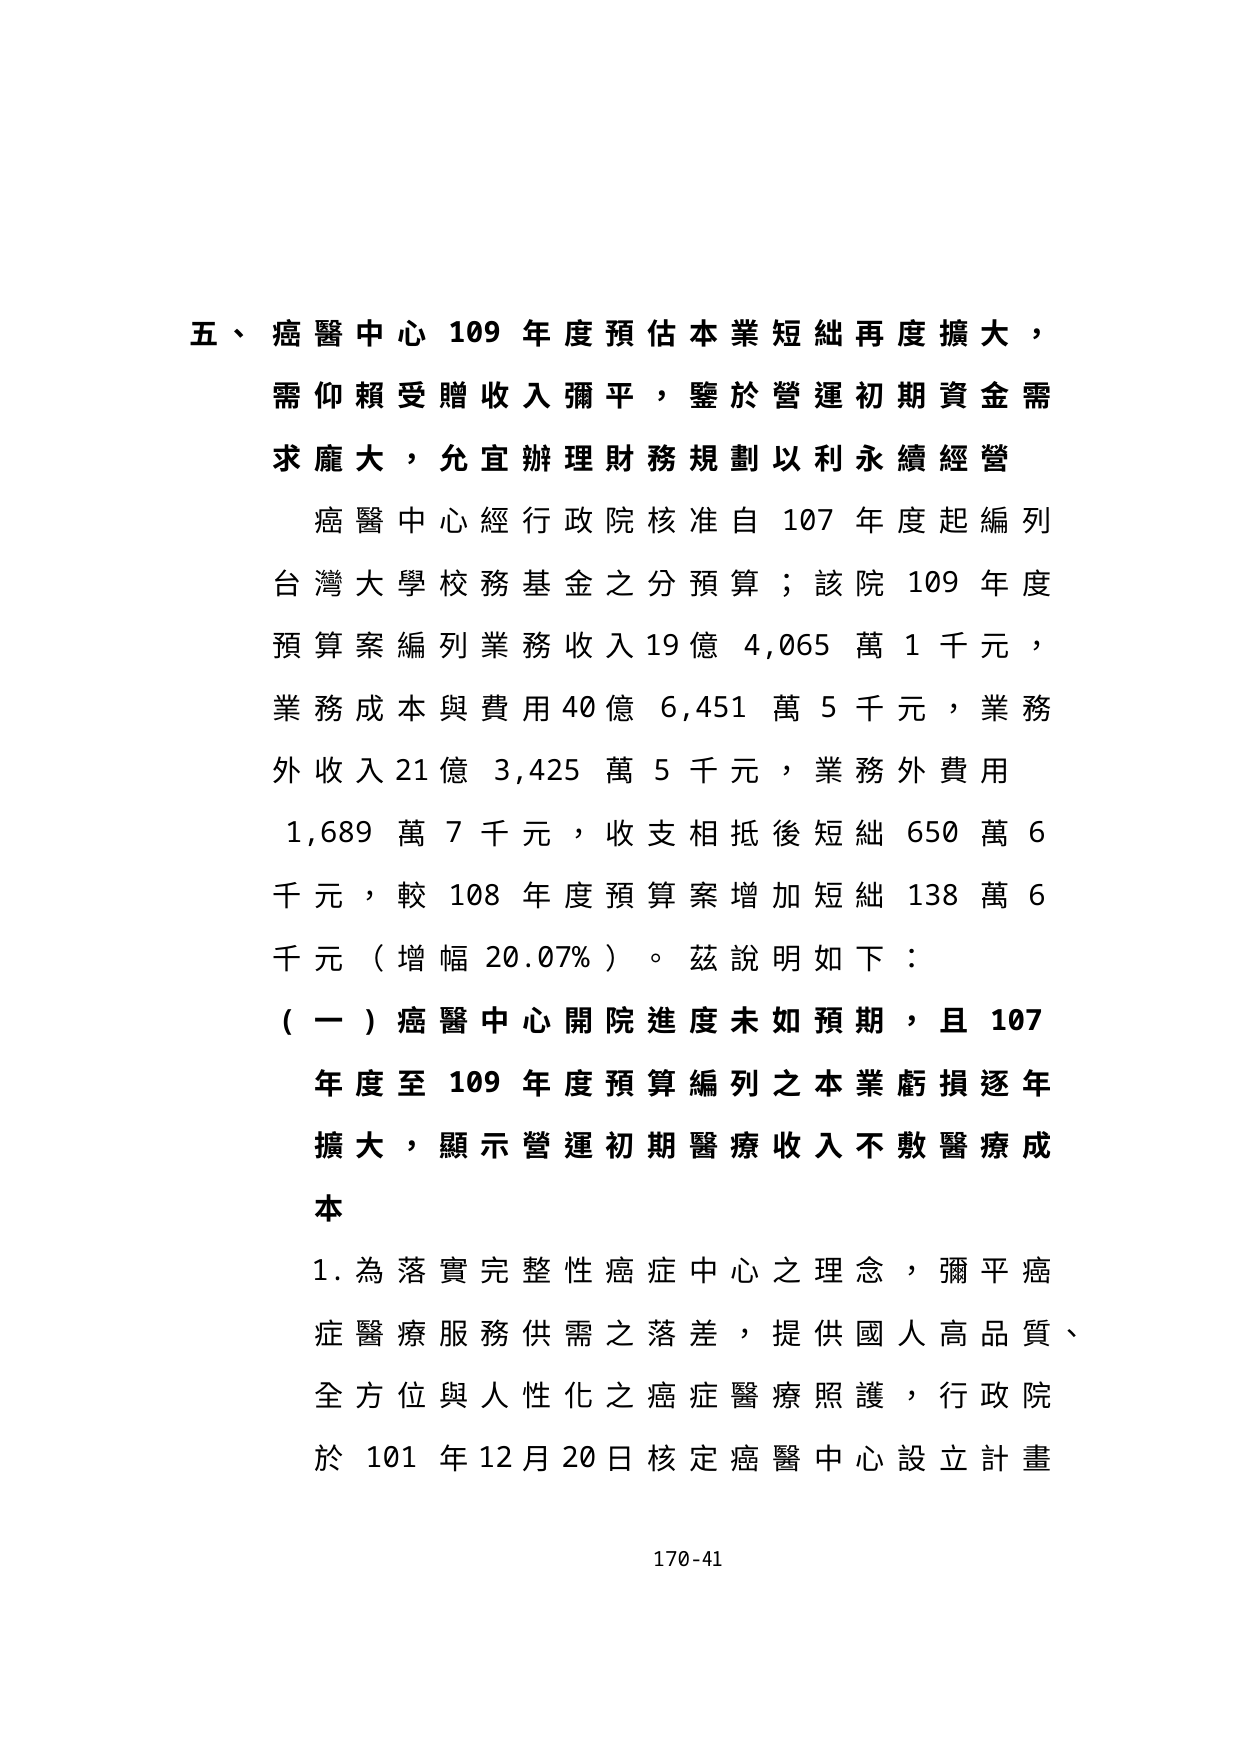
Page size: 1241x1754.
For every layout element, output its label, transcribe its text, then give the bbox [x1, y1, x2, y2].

text 五、癌醫中心109年度預估本業短絀再度擴大，需仰賴受贈收入彌平，鑒於營運初期資金需求龐大，允宜辦理財務規劃以利永續經營 [183, 290, 1058, 477]
text 癌醫中心經行政院核准自107年度起編列台灣大學校務基金之分預算；該院109年度預算案編列業務收入19億4,065萬1千元，業務成本與費用40億6,451萬5千元，業務外收入21億3,425萬5千元，業務外費用1,689萬7千元，收支相抵後短絀650萬6千元，較108年度預算案增加短絀138萬6千元（增幅20.07%）。茲說明如下： [242, 477, 1058, 977]
text 1.為落實完整性癌症中心之理念，彌平癌症醫療服務供需之落差，提供國人高品質、全方位與人性化之癌症醫療照護，行政院於101年12月20日核定癌醫中心設立計畫書，且於106年4月10日核准於台灣大學校務基金下設立癌醫中心作業基金；該院原預定於107年11月15日營運，惟因工程延遲，延後至107年12月19日對內試營運，並於108年7月5日對外正式營運。 [271, 1227, 1058, 1477]
text (一)癌醫中心開院進度未如預期，且107年度至109年度預算編列之本業虧損逐年擴大，顯示營運初期醫療收入不敷醫療成本 [242, 977, 1058, 1227]
